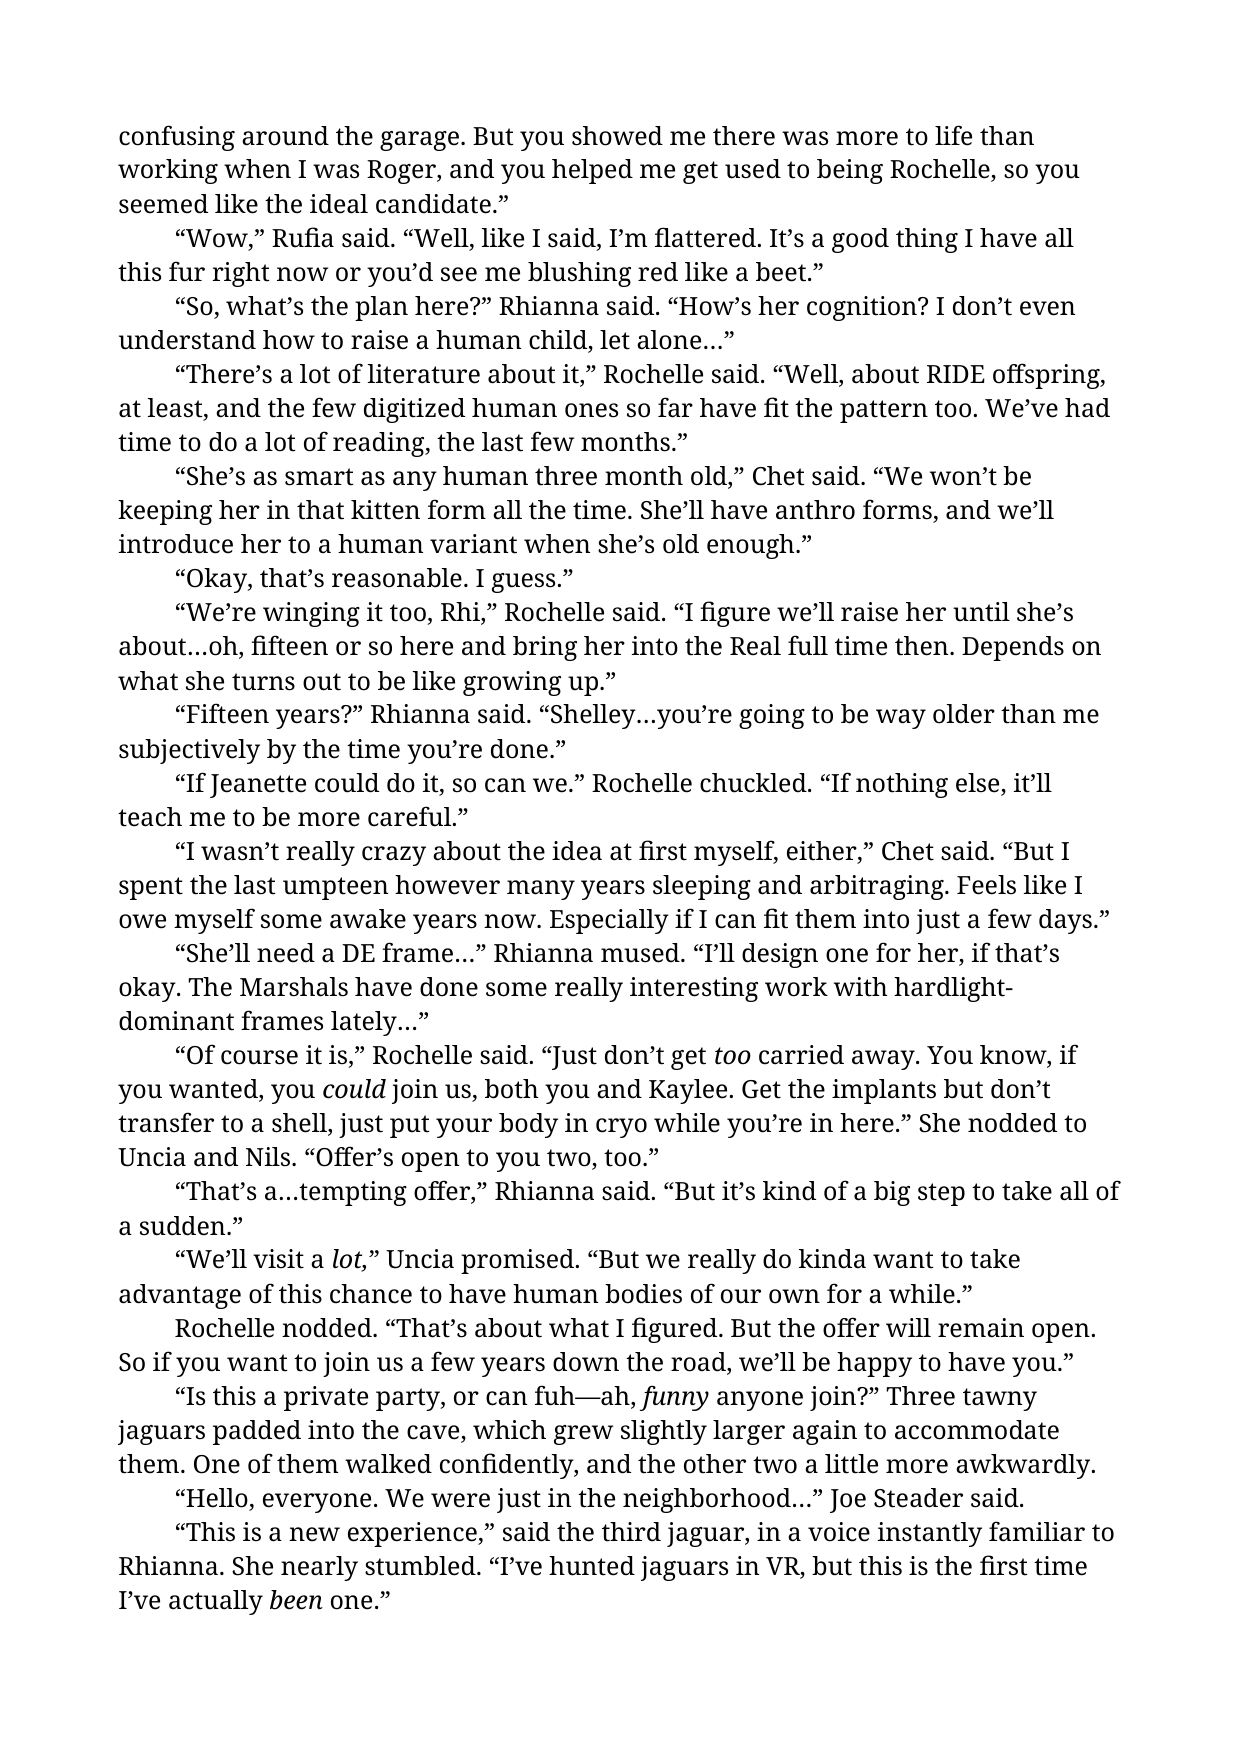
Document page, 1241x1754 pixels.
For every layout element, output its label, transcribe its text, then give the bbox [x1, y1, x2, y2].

text “Of course it is,” Rochelle said. “Just don’t get too carried away. You know, if you wanted, you could join us, both you and Kaylee. Get the implants but don’t transfer to a shell, just put your body in cryo while you’re in here.” She nodded to Uncia and Nils. “Offer’s open to you two, too.” [118, 1038, 1122, 1174]
text “That’s a…tempting offer,” Rhianna said. “But it’s kind of a big step to take all of a sudden.” [118, 1174, 1122, 1242]
text “Fifteen years?” Rhianna said. “Shelley…you’re going to be way older than me subjectively by the time you’re done.” [118, 697, 1122, 765]
text confusing around the garage. But you showed me there was more to life than working when I was Roger, and you helped me get used to being Rochelle, so you seemed like the ideal candidate.” [118, 118, 1122, 220]
text “I wasn’t really crazy about the idea at first myself, either,” Chet said. “But I spent the last umpteen however many years sleeping and arbitraging. Feels like I owe myself some awake years now. Especially if I can fit them into just a few days.” [118, 833, 1122, 936]
text “So, what’s the plan here?” Rhianna said. “How’s her cognition? I don’t even understand how to raise a human child, let alone…” [118, 288, 1122, 357]
text Rochelle nodded. “That’s about what I figured. But the offer will remain open. So if you want to join us a few years down the road, we’ll be happy to have you.” [118, 1310, 1122, 1378]
text “She’s as smart as any human three month old,” Chet said. “We won’t be keeping her in that kitten form all the time. She’ll have anthro forms, and we’ll introduce her to a human variant when she’s old enough.” [118, 459, 1122, 561]
text “Is this a private party, or can fuh—ah, funny anyone join?” Three tawny jaguars padded into the cave, which grew slightly larger again to accommodate them. One of them walked confidently, and the other two a little more awkwardly. [118, 1378, 1122, 1481]
text “This is a new experience,” said the third jaguar, in a voice instantly familiar to Rhianna. She nearly stumbled. “I’ve hunted jaguars in VR, but this is the first time I’ve actually been one.” [118, 1515, 1122, 1617]
text “We’re winging it too, Rhi,” Rochelle said. “I figure we’ll raise her until she’s about…oh, fifteen or so here and bring her into the Real full time then. Depends on what she turns out to be like growing up.” [118, 595, 1122, 697]
text “If Jeanette could do it, so can we.” Rochelle chuckled. “If nothing else, it’ll teach me to be more careful.” [118, 765, 1122, 833]
text “We’ll visit a lot,” Uncia promised. “But we really do kinda want to take advantage of this chance to have human bodies of our own for a while.” [118, 1242, 1122, 1310]
text “Hello, everyone. We were just in the neighborhood…” Joe Steader said. [118, 1481, 1122, 1515]
text “She’ll need a DE frame…” Rhianna mused. “I’ll design one for her, if that’s okay. The Marshals have done some really interesting work with hardlight-dominant frames lately…” [118, 936, 1122, 1038]
text “There’s a lot of literature about it,” Rochelle said. “Well, about RIDE offspring, at least, and the few digitized human ones so far have fit the pattern too. We’ve had time to do a lot of reading, the last few months.” [118, 357, 1122, 459]
text “Okay, that’s reasonable. I guess.” [118, 561, 1122, 595]
text “Wow,” Rufia said. “Well, like I said, I’m flattered. It’s a good thing I have all this fur right now or you’d see me blushing red like a beet.” [118, 220, 1122, 288]
